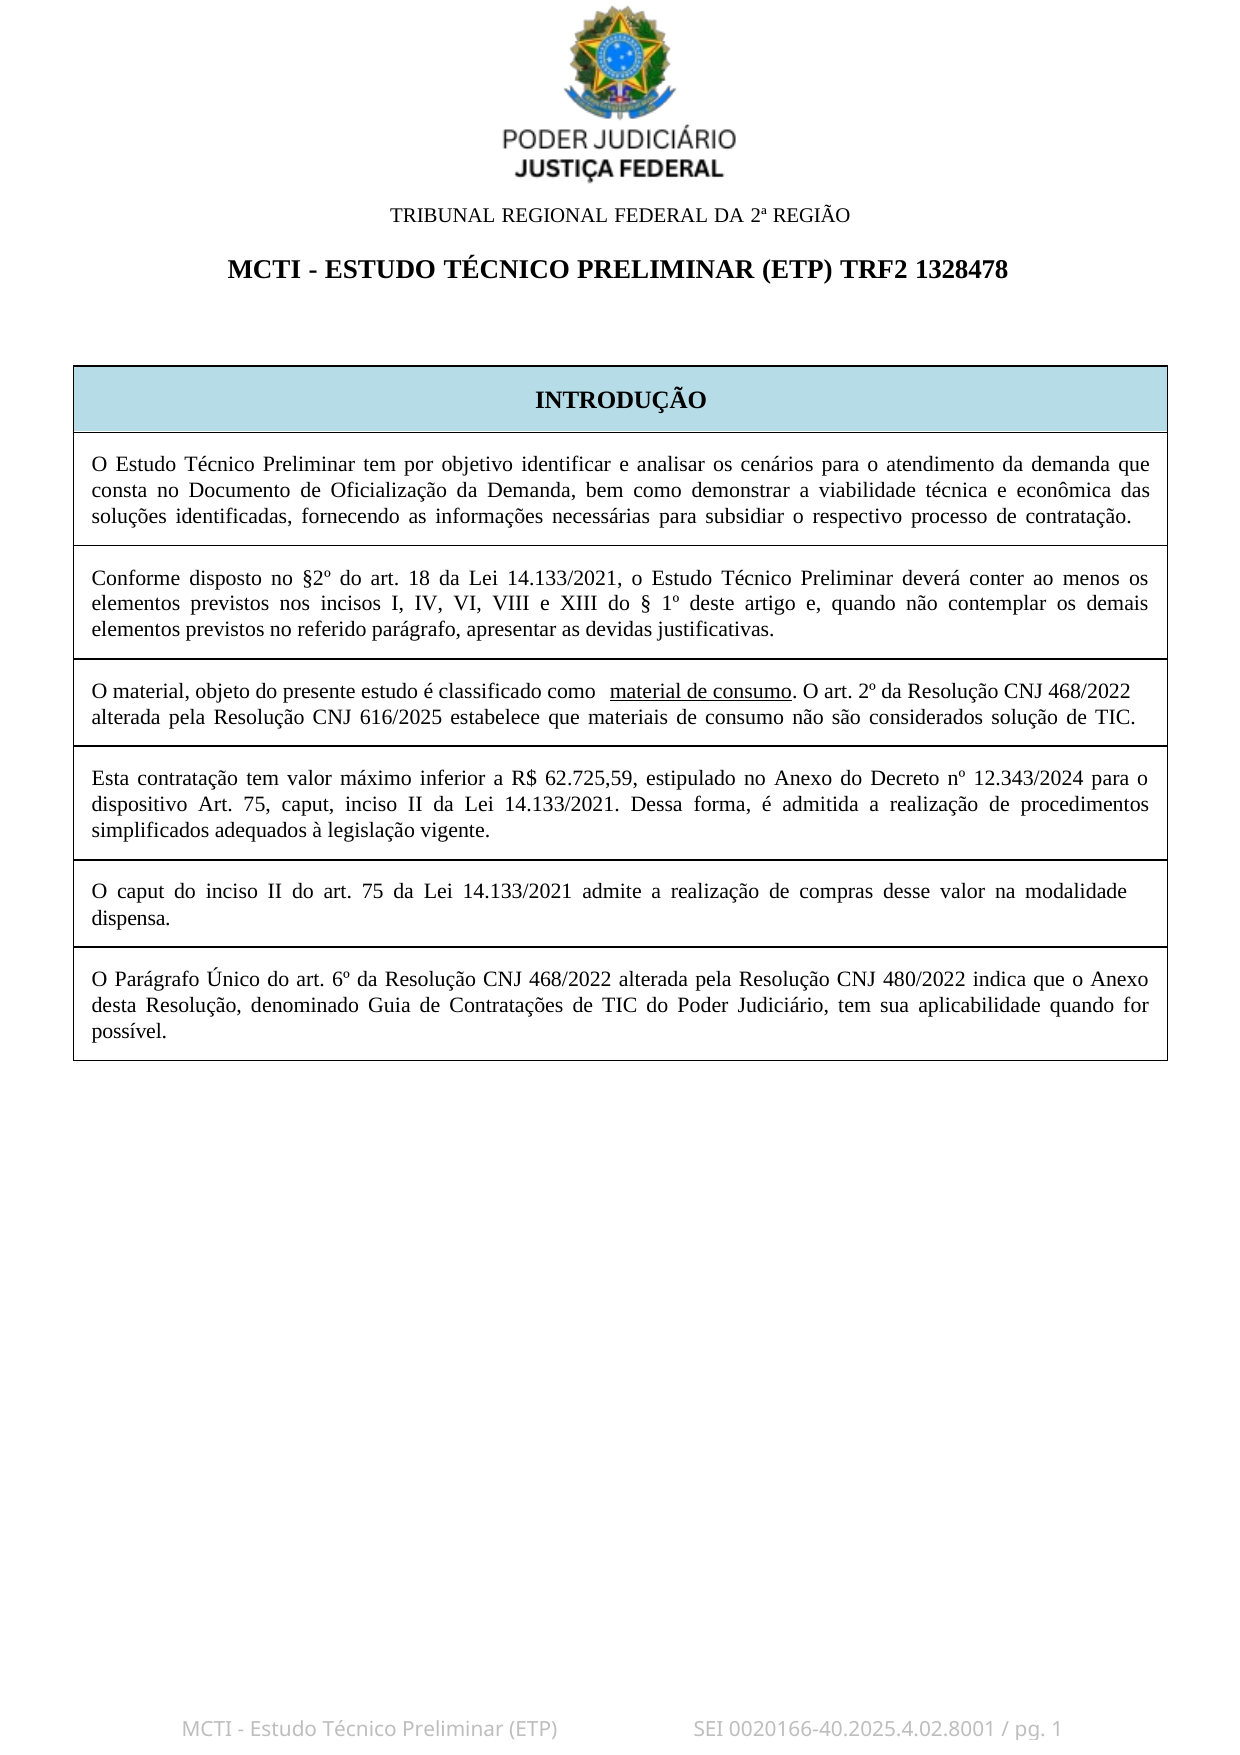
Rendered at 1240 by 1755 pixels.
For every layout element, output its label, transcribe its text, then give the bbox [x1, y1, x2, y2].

table_cell O material, objeto do presente estudo é classificado como material de consumo. O art. 2º da Resolução CNJ 468/2022 alterada pela Resolução CNJ 616/2025 estabelece que materiais de consumo não são considerados solução de TIC. [74, 660, 1167, 745]
table_cell O caput do inciso II do art. 75 da Lei 14.133/2021 admite a realização de compras desse valor na modalidade dispensa. [74, 861, 1167, 946]
subtitle MCTI - ESTUDO TÉCNICO PRELIMINAR (ETP) TRF2 1328478 [118, 253, 1118, 285]
table_header INTRODUÇÃO [74, 367, 1167, 431]
table_cell O Parágrafo Único do art. 6º da Resolução CNJ 468/2022 alterada pela Resolução CNJ 480/2022 indica que o Anexo desta Resolução, denominado Guia de Contratações de TIC do Poder Judiciário, tem sua aplicabilidade quando for possível. [74, 948, 1167, 1059]
text TRIBUNAL REGIONAL FEDERAL DA 2ª REGIÃO [118, 203, 1122, 227]
table_cell O Estudo Técnico Preliminar tem por objetivo identificar e analisar os cenários para o atendimento da demanda que consta no Documento de Oficialização da Demanda, bem como demonstrar a viabilidade técnica e econômica das soluções identificadas, fornecendo as informações necessárias para subsidiar o respectivo processo de contratação. [74, 433, 1167, 545]
table_cell Conforme disposto no §2º do art. 18 da Lei 14.133/2021, o Estudo Técnico Preliminar deverá conter ao menos os elementos previstos nos incisos I, IV, VI, VIII e XIII do § 1º deste artigo e, quando não contemplar os demais elementos previstos no referido parágrafo, apresentar as devidas justificativas. [74, 546, 1167, 658]
table_cell Esta contratação tem valor máximo inferior a R$ 62.725,59, estipulado no Anexo do Decreto nº 12.343/2024 para o dispositivo Art. 75, caput, inciso II da Lei 14.133/2021. Dessa forma, é admitida a realização de procedimentos simplificados adequados à legislação vigente. [74, 747, 1167, 859]
